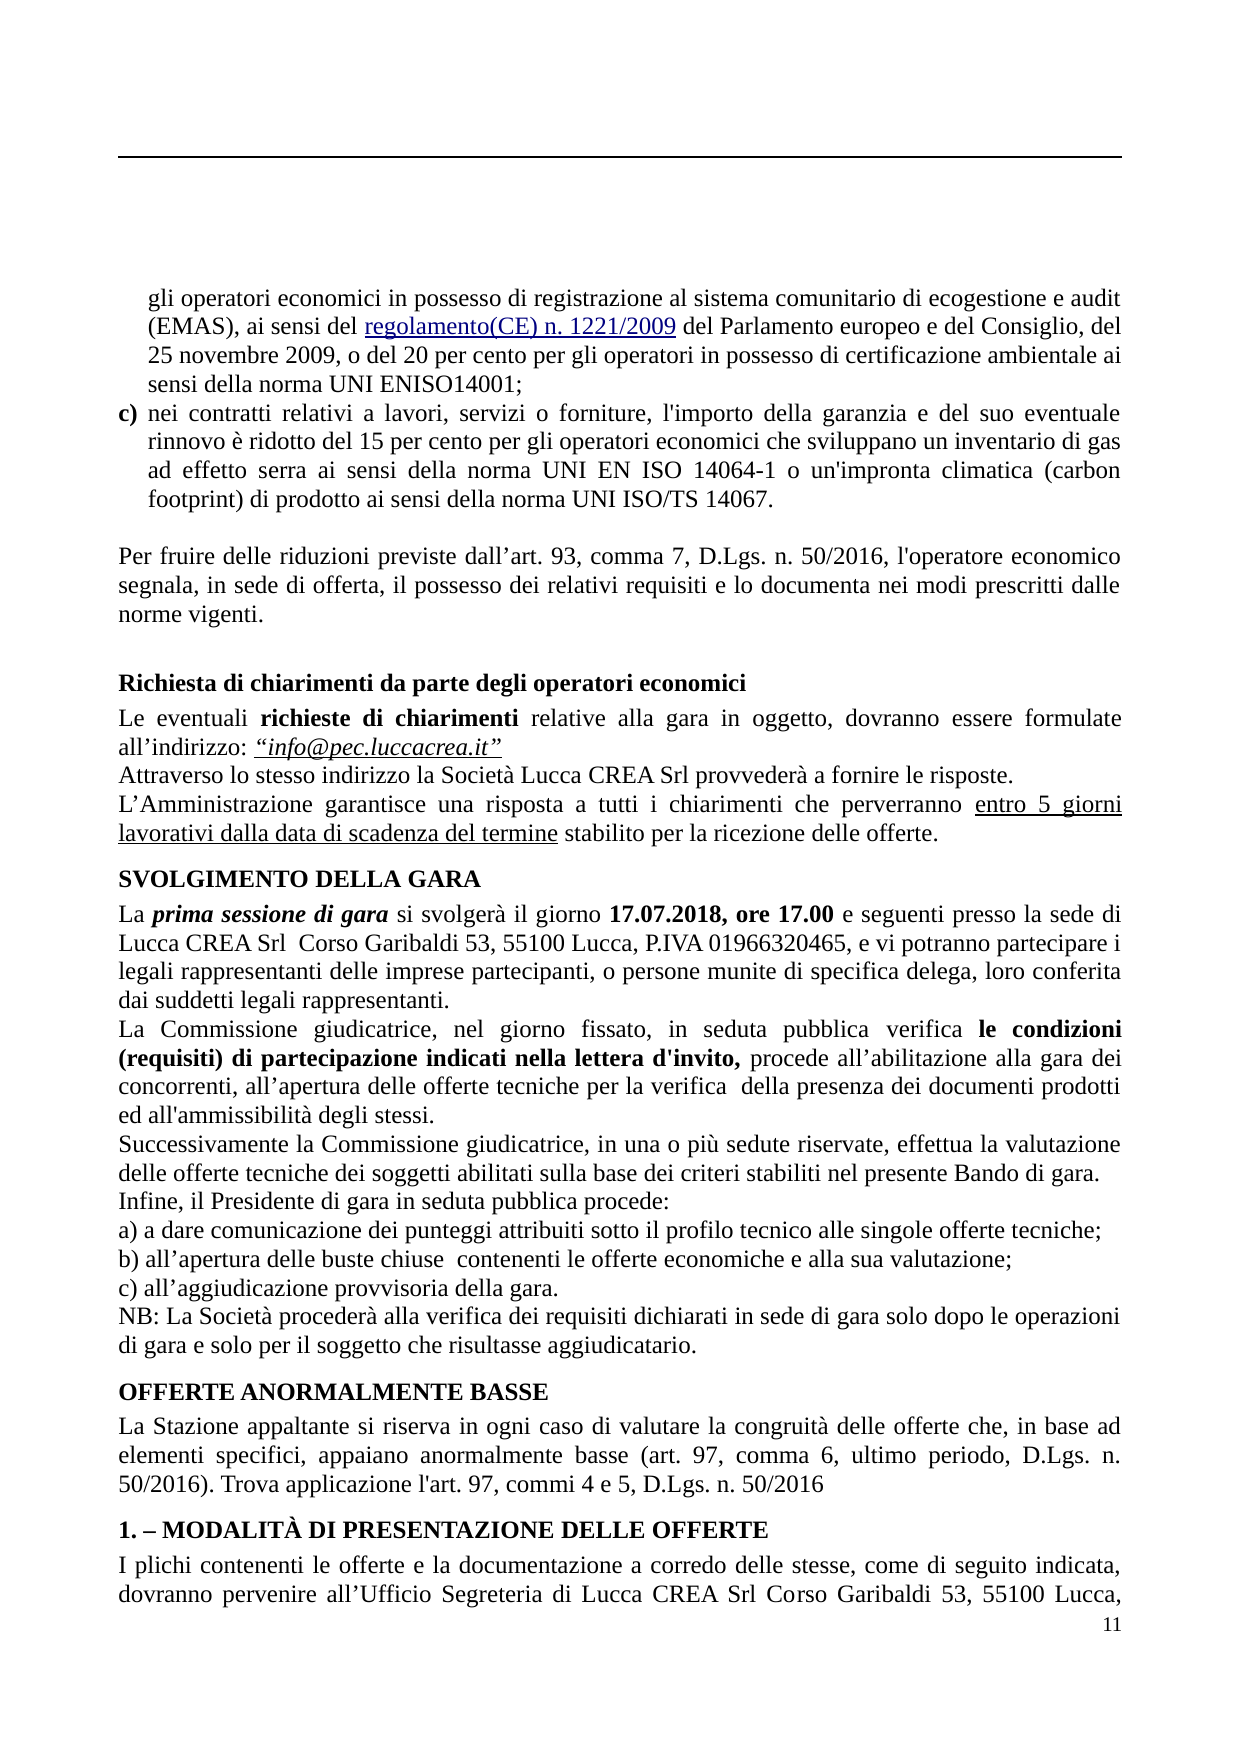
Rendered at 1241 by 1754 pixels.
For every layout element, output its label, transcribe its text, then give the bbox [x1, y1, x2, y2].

text c) all’aggiudicazione provvisoria della gara. [118, 1273, 1122, 1301]
text Attraverso lo stesso indirizzo la Società Lucca CREA Srl provvederà a fornire le risposte. [118, 760, 1122, 789]
text 1. – MODALITÀ DI PRESENTAZIONE DELLE OFFERTE [118, 1515, 1122, 1544]
list nei contratti relativi a lavori, servizi o forniture, l'importo della garanzia e del suo eventuale rinnovo è ridotto del 15 per cento per gli operatori economici che sviluppano un inventario di gas ad effetto serra ai sensi della norma UNI EN ISO 14064-1 o un'impronta climatica (carbon footprint) di prodotto ai sensi della norma UNI ISO/TS 14067. [118, 398, 1122, 513]
text SVOLGIMENTO DELLA GARA [118, 864, 1122, 893]
text La Commissione giudicatrice, nel giorno fissato, in seduta pubblica verifica le condizioni (requisiti) di partecipazione indicati nella lettera d'invito, procede all’abilitazione alla gara dei concorrenti, all’apertura delle offerte tecniche per la verifica della presenza dei documenti prodotti ed all'ammissibilità degli stessi. [118, 1014, 1122, 1129]
text La Stazione appaltante si riserva in ogni caso di valutare la congruità delle offerte che, in base ad elementi specifici, appaiano anormalmente basse (art. 97, comma 6, ultimo periodo, D.Lgs. n. 50/2016). Trova applicazione l'art. 97, commi 4 e 5, D.Lgs. n. 50/2016 [118, 1411, 1122, 1498]
text Richiesta di chiarimenti da parte degli operatori economici [118, 668, 1122, 697]
text Le eventuali richieste di chiarimenti relative alla gara in oggetto, dovranno essere formulate all’indirizzo: “info@pec.luccacrea.it” [118, 703, 1122, 760]
text b) all’apertura delle buste chiuse contenenti le offerte economiche e alla sua valutazione; [118, 1244, 1122, 1273]
text La prima sessione di gara si svolgerà il giorno 17.07.2018, ore 17.00 e seguenti presso la sede di Lucca CREA Srl Corso Garibaldi 53, 55100 Lucca, P.IVA 01966320465, e vi potranno partecipare i legali rappresentanti delle imprese partecipanti, o persone munite di specifica delega, loro conferita dai suddetti legali rappresentanti. [118, 899, 1122, 1014]
list gli operatori economici in possesso di registrazione al sistema comunitario di ecogestione e audit (EMAS), ai sensi del regolamento(CE) n. 1221/2009 del Parlamento europeo e del Consiglio, del 25 novembre 2009, o del 20 per cento per gli operatori in possesso di certificazione ambientale ai sensi della norma UNI ENISO14001; [118, 283, 1122, 398]
text L’Amministrazione garantisce una risposta a tutti i chiarimenti che perverranno entro 5 giorni lavorativi dalla data di scadenza del termine stabilito per la ricezione delle offerte. [118, 789, 1122, 847]
text Per fruire delle riduzioni previste dall’art. 93, comma 7, D.Lgs. n. 50/2016, l'operatore economico segnala, in sede di offerta, il possesso dei relativi requisiti e lo documenta nei modi prescritti dalle norme vigenti. [118, 541, 1122, 628]
text Successivamente la Commissione giudicatrice, in una o più sedute riservate, effettua la valutazione delle offerte tecniche dei soggetti abilitati sulla base dei criteri stabiliti nel presente Bando di gara. [118, 1129, 1122, 1186]
text NB: La Società procederà alla verifica dei requisiti dichiarati in sede di gara solo dopo le operazioni di gara e solo per il soggetto che risultasse aggiudicatario. [118, 1301, 1122, 1359]
text I plichi contenenti le offerte e la documentazione a corredo delle stesse, come di seguito indicata, dovranno pervenire all’Ufficio Segreteria di Lucca CREA Srl Corso Garibaldi 53, 55100 Lucca, [118, 1550, 1122, 1607]
text a) a dare comunicazione dei punteggi attribuiti sotto il profilo tecnico alle singole offerte tecniche; [118, 1215, 1122, 1244]
text Infine, il Presidente di gara in seduta pubblica procede: [118, 1186, 1122, 1215]
text OFFERTE ANORMALMENTE BASSE [118, 1377, 1122, 1405]
